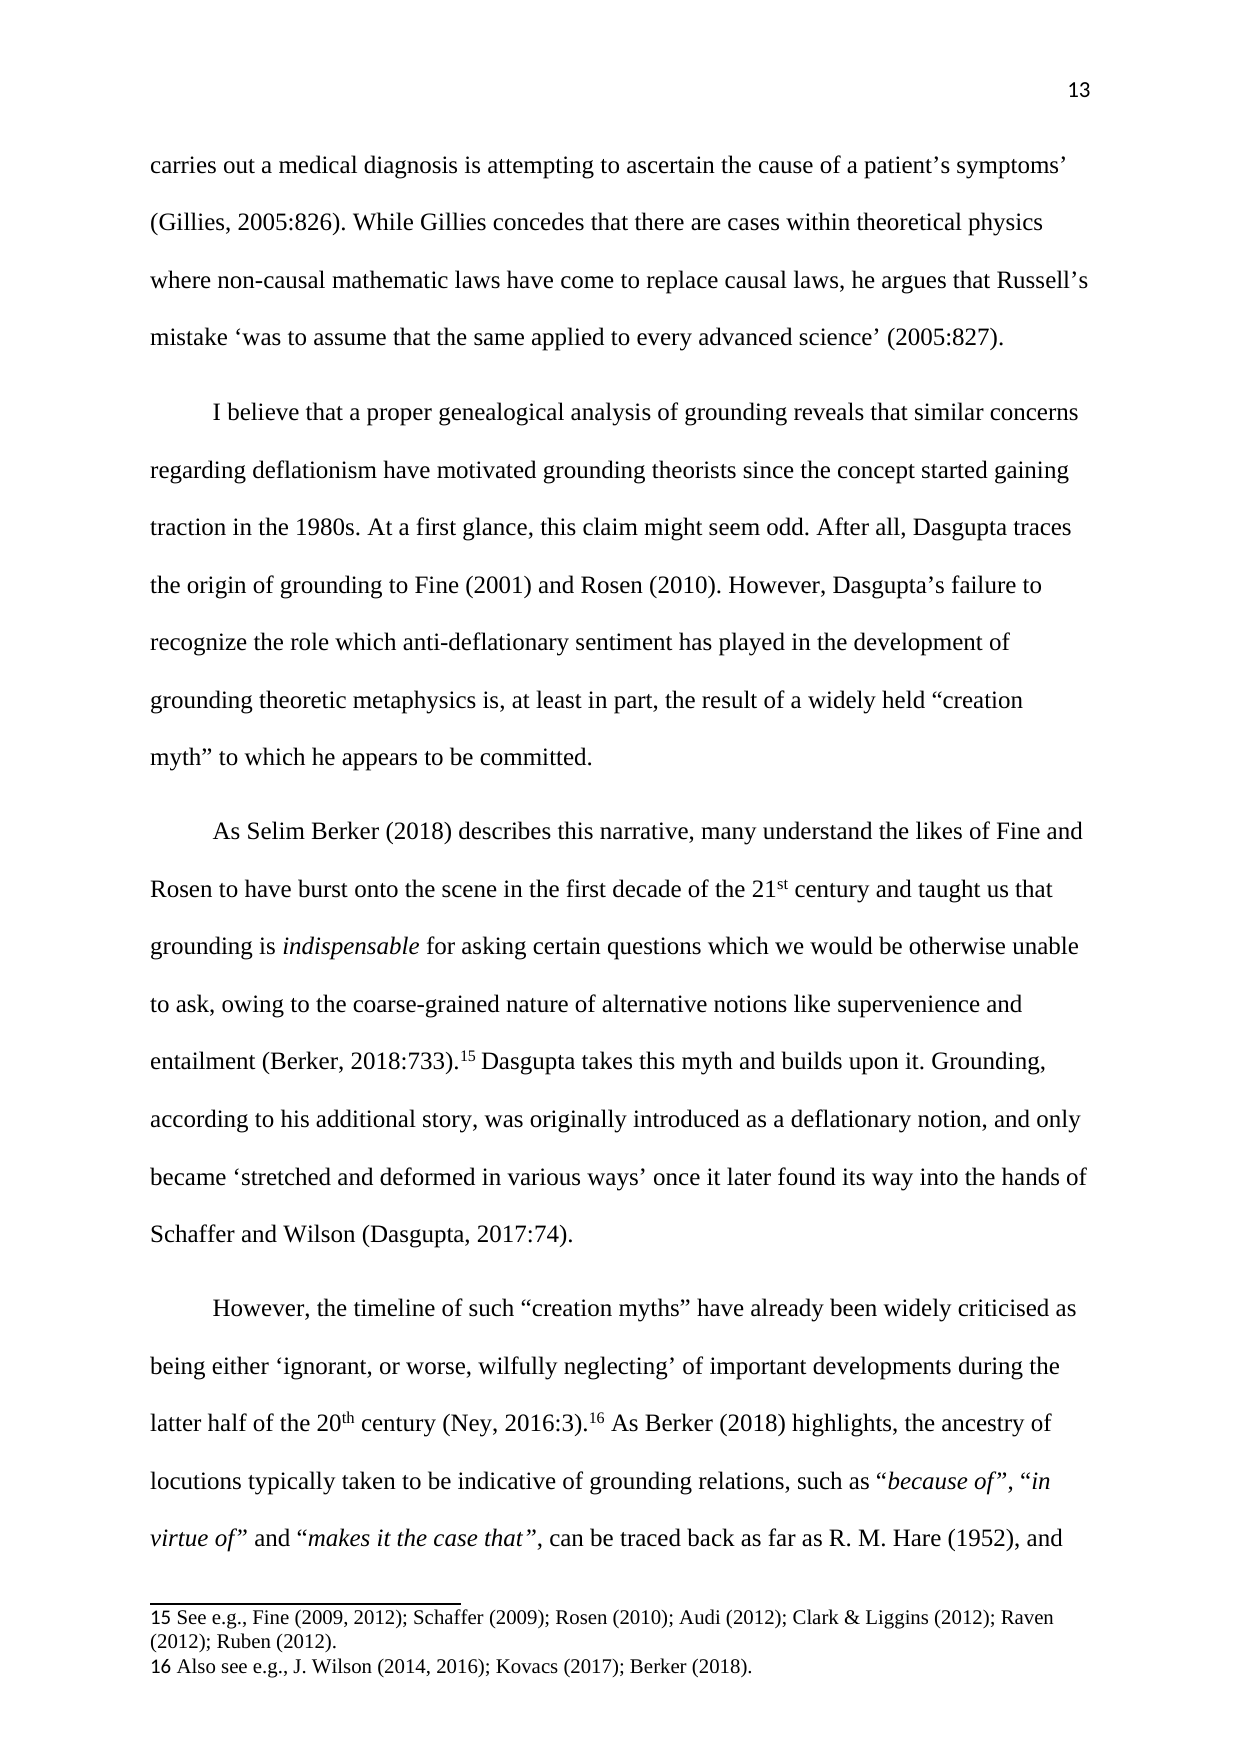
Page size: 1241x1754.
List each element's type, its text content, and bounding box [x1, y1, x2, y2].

text As Selim Berker (2018) describes this narrative, many understand the likes of Fine and Rosen to have burst onto the scene in the first decade of the 21st century and taught us that grounding is indispensable for asking certain questions which we would be otherwise unable to ask, owing to the coarse-grained nature of alternative notions like supervenience and entailment (Berker, 2018:733). Dasgupta takes this myth and builds upon it. Grounding, according to his additional story, was originally introduced as a deflationary notion, and only became ‘stretched and deformed in various ways’ once it later found its way into the hands of Schaffer and Wilson (Dasgupta, 2017:74). [150, 816, 1090, 1248]
text carries out a medical diagnosis is attempting to ascertain the cause of a patient’s symptoms’ (Gillies, 2005:826). While Gillies concedes that there are cases within theoretical physics where non-causal mathematic laws have come to replace causal laws, he argues that Russell’s mistake ‘was to assume that the same applied to every advanced science’ (2005:827). [150, 150, 1090, 352]
text Also see e.g., J. Wilson (2014, 2016); Kovacs (2017); Berker (2018). [150, 1653, 1090, 1679]
text However, the timeline of such “creation myths” have already been widely criticised as being either ‘ignorant, or worse, wilfully neglecting’ of important developments during the latter half of the 20th century (Ney, 2016:3). As Berker (2018) highlights, the ancestry of locutions typically taken to be indicative of grounding relations, such as “because of”, “in virtue of” and “makes it the case that”, can be traced back as far as R. M. Hare (1952), and [150, 1293, 1090, 1552]
text See e.g., Fine (2009, 2012); Schaffer (2009); Rosen (2010); Audi (2012); Clark & Liggins (2012); Raven (2012); Ruben (2012). [150, 1604, 1090, 1653]
text I believe that a proper genealogical analysis of grounding reveals that similar concerns regarding deflationism have motivated grounding theorists since the concept started gaining traction in the 1980s. At a first glance, this claim might seem odd. After all, Dasgupta traces the origin of grounding to Fine (2001) and Rosen (2010). However, Dasgupta’s failure to recognize the role which anti-deflationary sentiment has played in the development of grounding theoretic metaphysics is, at least in part, the result of a widely held “creation myth” to which he appears to be committed. [150, 397, 1090, 771]
